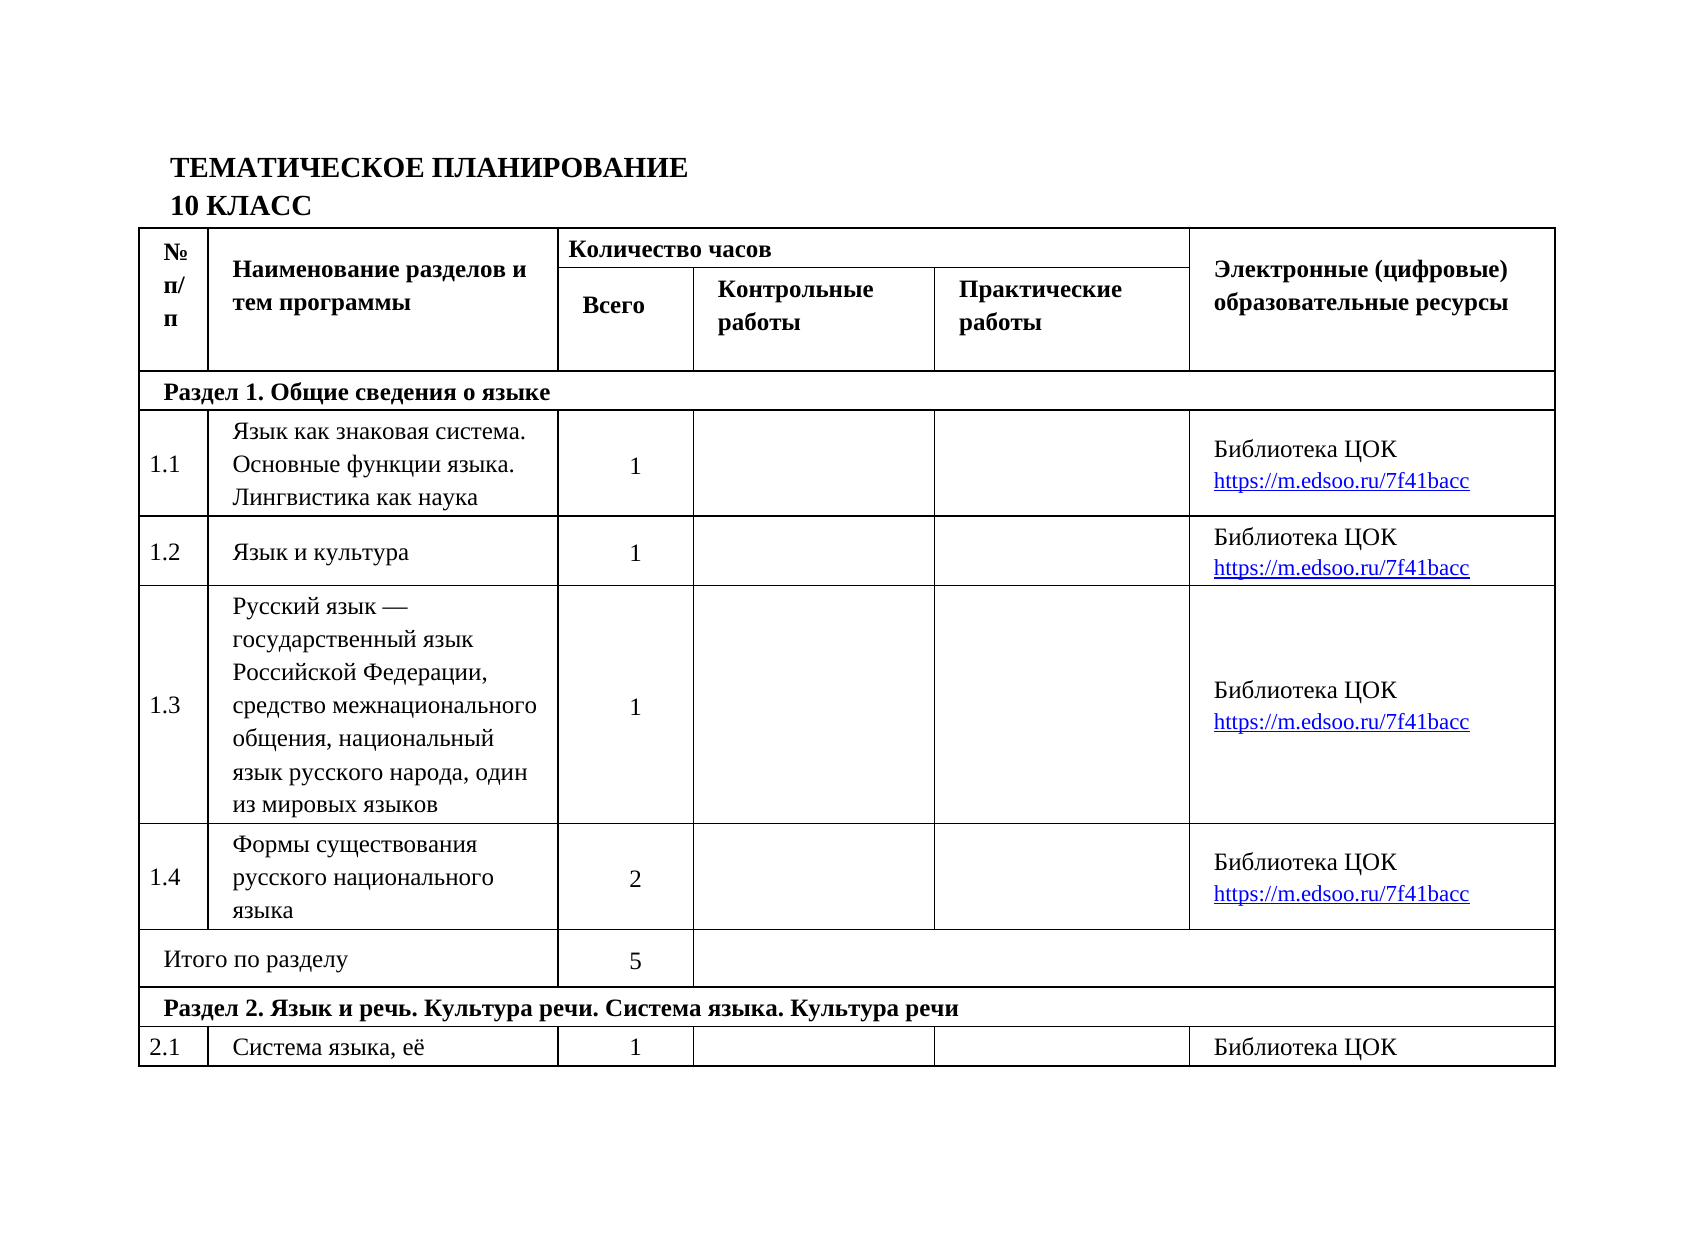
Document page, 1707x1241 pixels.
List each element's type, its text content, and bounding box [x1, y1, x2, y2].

table_cell Библиотека ЦОК [1190, 1027, 1554, 1065]
table_cell [694, 930, 1554, 986]
table_cell [935, 411, 1189, 515]
table_cell [935, 824, 1189, 928]
table_cell Библиотека ЦОК https://m.edsoo.ru/7f41bacc [1190, 586, 1554, 823]
table_cell 1 [559, 411, 693, 515]
table_cell Раздел 1. Общие сведения о языке [140, 372, 1554, 409]
table_cell [694, 1027, 934, 1065]
text 10 КЛАСС [162, 188, 1557, 222]
table_cell 1 [559, 1027, 693, 1065]
table_cell 1.2 [140, 517, 207, 585]
table_cell Система языка, её [209, 1027, 557, 1065]
table_cell [935, 517, 1189, 585]
table_cell Итого по разделу [140, 930, 557, 986]
table_cell Библиотека ЦОК https://m.edsoo.ru/7f41bacc [1190, 411, 1554, 515]
table_cell Русский язык — государственный язык Российской Федерации, средство межнационального общения, национальный язык русского народа, один из мировых языков [209, 586, 557, 823]
text ТЕМАТИЧЕСКОЕ ПЛАНИРОВАНИЕ [162, 150, 1557, 183]
table_cell Язык и культура [209, 517, 557, 585]
table_header Количество часов [559, 229, 1189, 267]
table_cell 2.1 [140, 1027, 207, 1065]
table_cell Библиотека ЦОК https://m.edsoo.ru/7f41bacc [1190, 517, 1554, 585]
table_cell Раздел 2. Язык и речь. Культура речи. Система языка. Культура речи [140, 988, 1554, 1026]
table_cell Практические работы [935, 268, 1189, 370]
table_cell Язык как знаковая система. Основные функции языка. Лингвистика как наука [209, 411, 557, 515]
table_cell 1 [559, 517, 693, 585]
table_cell 1.4 [140, 824, 207, 928]
table_header Электронные (цифровые) образовательные ресурсы [1190, 229, 1554, 370]
table_cell [694, 517, 934, 585]
table_cell Библиотека ЦОК https://m.edsoo.ru/7f41bacc [1190, 824, 1554, 928]
table_cell 1 [559, 586, 693, 823]
table_cell [694, 824, 934, 928]
table_header Наименование разделов и тем программы [209, 229, 557, 370]
table_cell [935, 1027, 1189, 1065]
table_cell Контрольные работы [694, 268, 934, 370]
table_header № п/п [140, 229, 207, 370]
table_cell Всего [559, 268, 693, 370]
table_cell 1.3 [140, 586, 207, 823]
table_cell [694, 586, 934, 823]
table_cell 1.1 [140, 411, 207, 515]
table_cell 2 [559, 824, 693, 928]
table_cell Формы существования русского национального языка [209, 824, 557, 928]
table_cell [935, 586, 1189, 823]
table_cell 5 [559, 930, 693, 986]
table_cell [694, 411, 934, 515]
